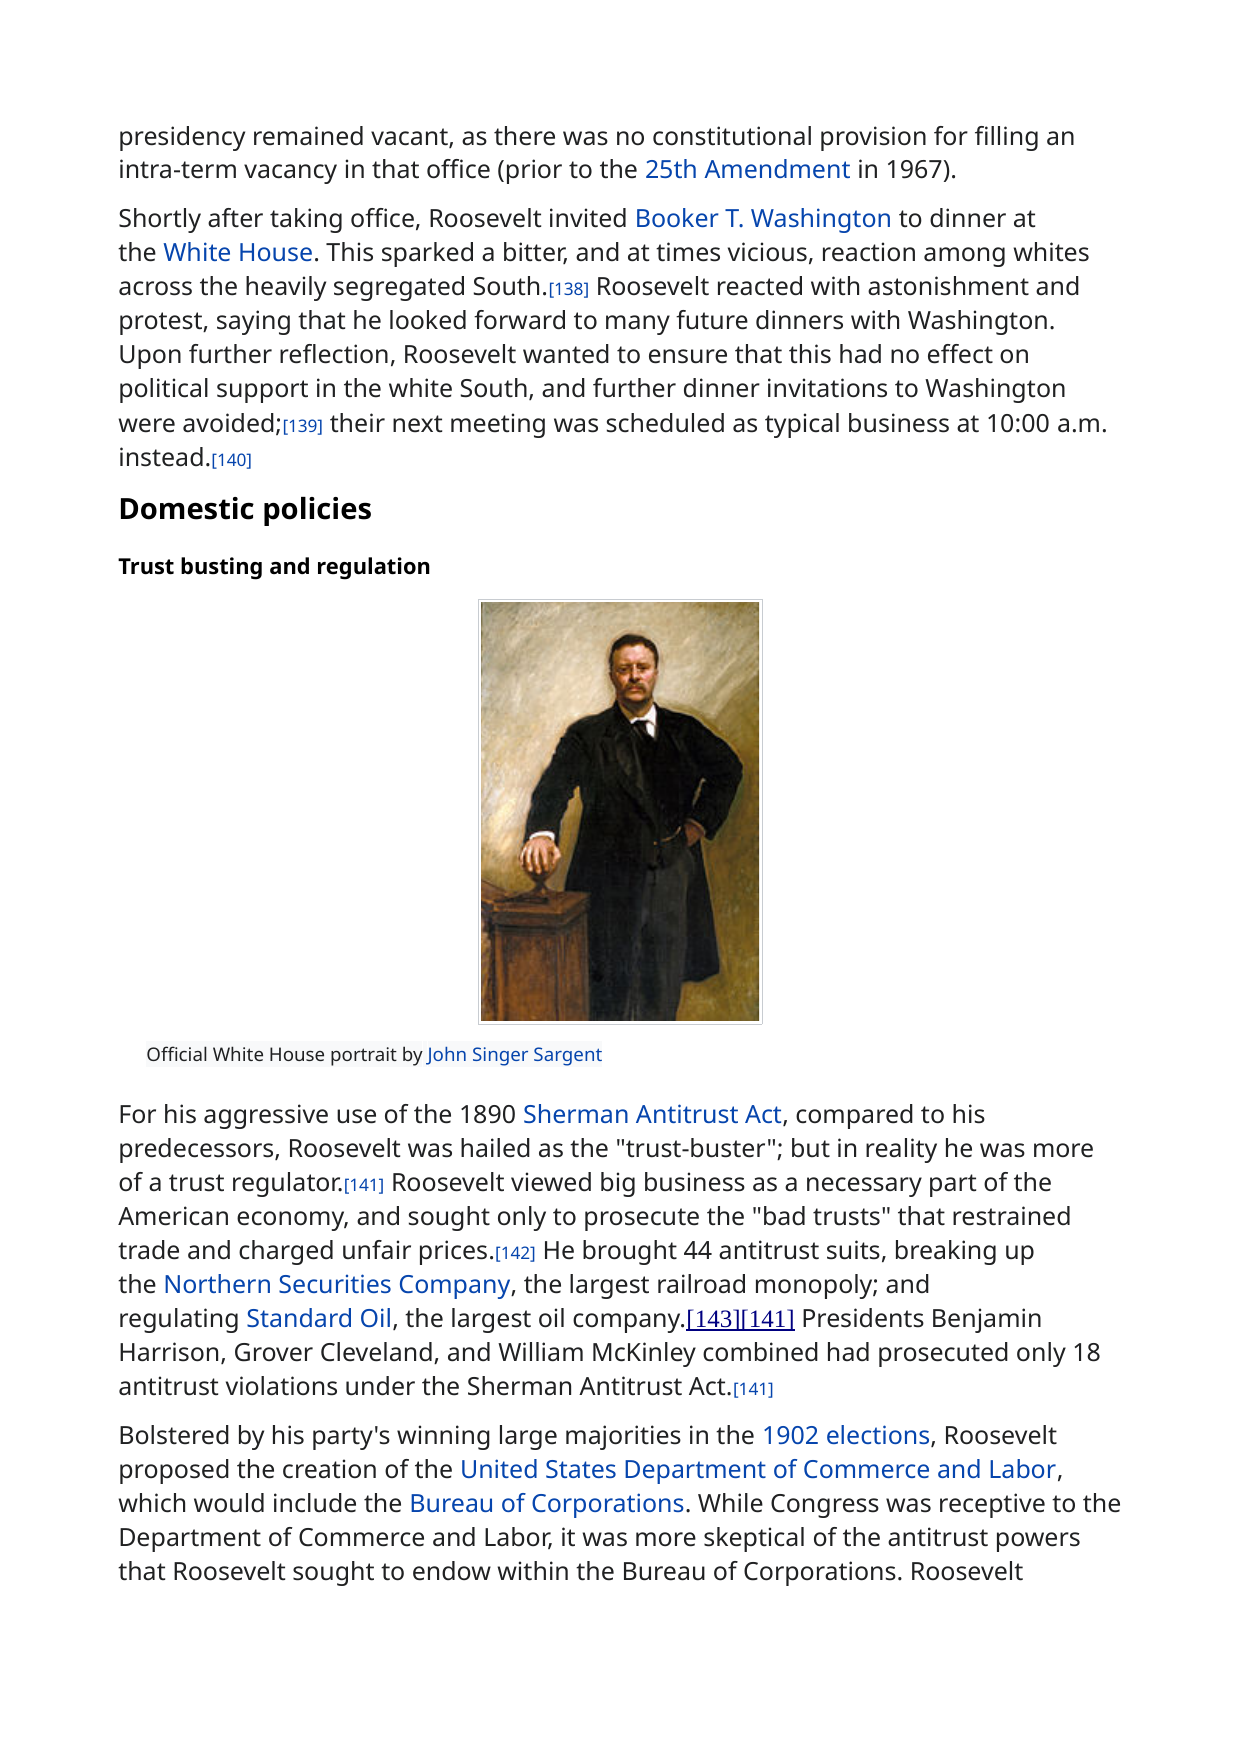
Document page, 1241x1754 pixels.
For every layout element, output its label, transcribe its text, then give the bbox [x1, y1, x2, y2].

text For his aggressive use of the 1890 Sherman Antitrust Act, compared to his predecessors, Roosevelt was hailed as the "trust-buster"; but in reality he was more of a trust regulator.[141] Roosevelt viewed big business as a necessary part of the American economy, and sought only to prosecute the "bad trusts" that restrained trade and charged unfair prices.[142] He brought 44 antitrust suits, breaking up the Northern Securities Company, the largest railroad monopoly; and regulating Standard Oil, the largest oil company.[143][141] Presidents Benjamin Harrison, Grover Cleveland, and William McKinley combined had prosecuted only 18 antitrust violations under the Sherman Antitrust Act.[141] [118, 1097, 1122, 1403]
subtitle Trust busting and regulation [118, 551, 1122, 581]
text Bolstered by his party's winning large majorities in the 1902 elections, Roosevelt proposed the creation of the United States Department of Commerce and Labor, which would include the Bureau of Corporations. While Congress was receptive to the Department of Commerce and Labor, it was more skeptical of the antitrust powers that Roosevelt sought to endow within the Bureau of Corporations. Roosevelt [118, 1418, 1122, 1588]
picture [481, 602, 760, 1021]
text Official White House portrait by John Singer Sargent [123, 1041, 1122, 1067]
text presidency remained vacant, as there was no constitutional provision for filling an intra-term vacancy in that office (prior to the 25th Amendment in 1967). [118, 118, 1122, 186]
text Shortly after taking office, Roosevelt invited Booker T. Washington to dinner at the White House. This sparked a bitter, and at times vicious, reaction among whites across the heavily segregated South.[138] Roosevelt reacted with astonishment and protest, saying that he looked forward to many future dinners with Washington. Upon further reflection, Roosevelt wanted to ensure that this had no effect on political support in the white South, and further dinner invitations to Washington were avoided;[139] their next meeting was scheduled as typical business at 10:00 a.m. instead.[140] [118, 201, 1122, 473]
subtitle Domestic policies [118, 488, 1122, 528]
